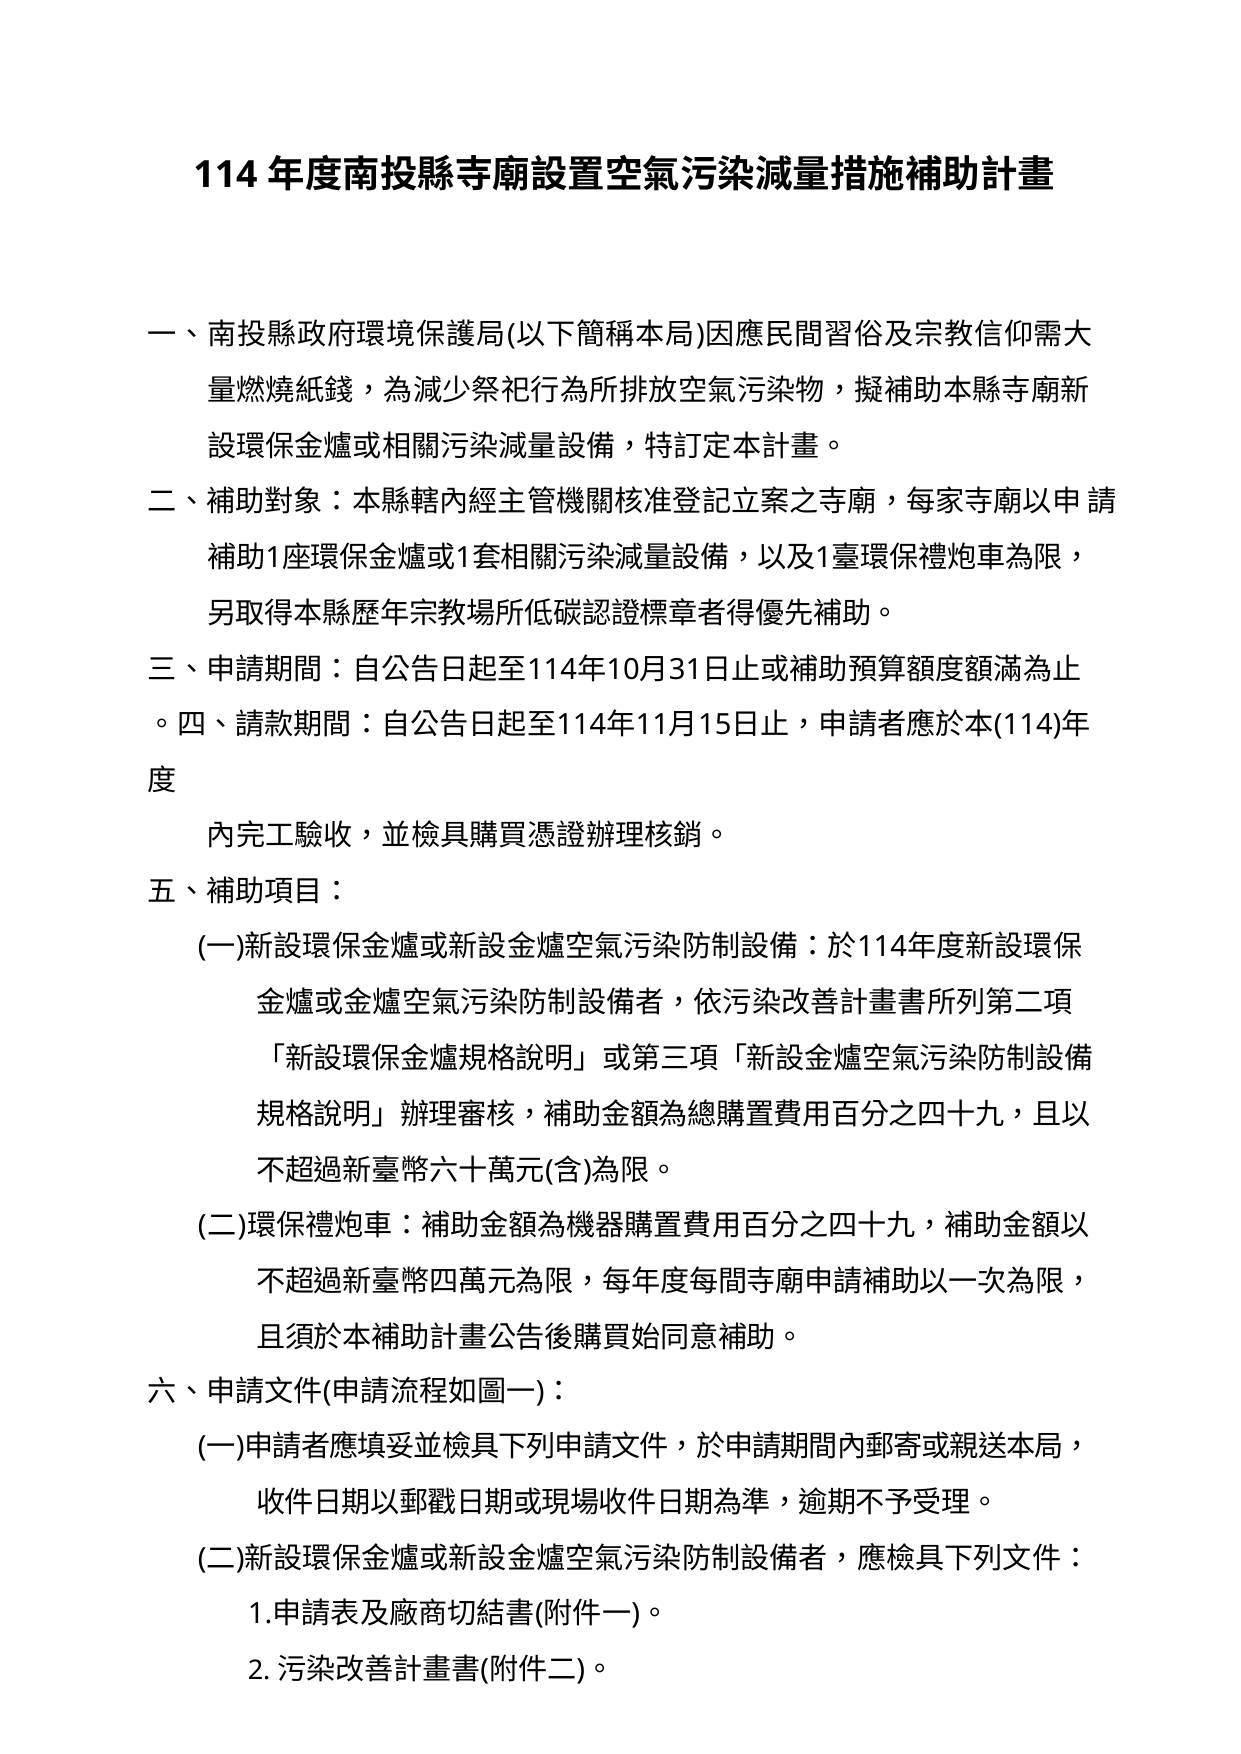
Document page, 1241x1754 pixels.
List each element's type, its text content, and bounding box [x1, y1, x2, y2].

text 內完工驗收，並檢具購買憑證辦理核銷。五、補助項目： [148, 812, 732, 909]
text 「新設環保金爐規格說明」或第三項「新設金爐空氣污染防制設備規格說明」辦理審核，補助金額為總購置費用百分之四十九，且以不超過新臺幣六十萬元(含)為限。 [256, 1034, 1093, 1188]
text 二、補助對象：本縣轄內經主管機關核准登記立案之寺廟，每家寺廟以申 請補助1座環保金爐或1套相關污染減量設備，以及1臺環保禮炮車為限， 另取得本縣歷年宗教場所低碳認證標章者得優先補助。 [148, 478, 1122, 632]
text 三、申請期間：自公告日起至114年10月31日止或補助預算額度額滿為止。四、請款期間：自公告日起至114年11月15日止，申請者應於本(114)年度 [148, 645, 1100, 798]
text 六、申請文件(申請流程如圖一)： [148, 1369, 1134, 1410]
text 一、南投縣政府環境保護局(以下簡稱本局)因應民間習俗及宗教信仰需大量燃燒紙錢，為減少祭祀行為所排放空氣污染物，擬補助本縣寺廟新設環保金爐或相關污染減量設備，特訂定本計畫。 [148, 311, 1094, 464]
text (二)新設環保金爐或新設金爐空氣污染防制設備者，應檢具下列文件： 1.申請表及廠商切結書(附件一)。 [198, 1534, 1101, 1632]
list 污染改善計畫書(附件二)。 [248, 1646, 1134, 1688]
text (一)申請者應填妥並檢具下列申請文件，於申請期間內郵寄或親送本局， 收件日期以郵戳日期或現場收件日期為準，逾期不予受理。 [198, 1423, 1122, 1521]
text 114 年度南投縣寺廟設置空氣污染減量措施補助計畫 [193, 144, 1134, 198]
text (一)新設環保金爐或新設金爐空氣污染防制設備：於114年度新設環保金爐或金爐空氣污染防制設備者，依污染改善計畫書所列第二項 [198, 923, 1093, 1021]
text (二)環保禮炮車：補助金額為機器購置費用百分之四十九，補助金額以不超過新臺幣四萬元為限，每年度每間寺廟申請補助以一次為限， 且須於本補助計畫公告後購買始同意補助。 [198, 1202, 1093, 1356]
